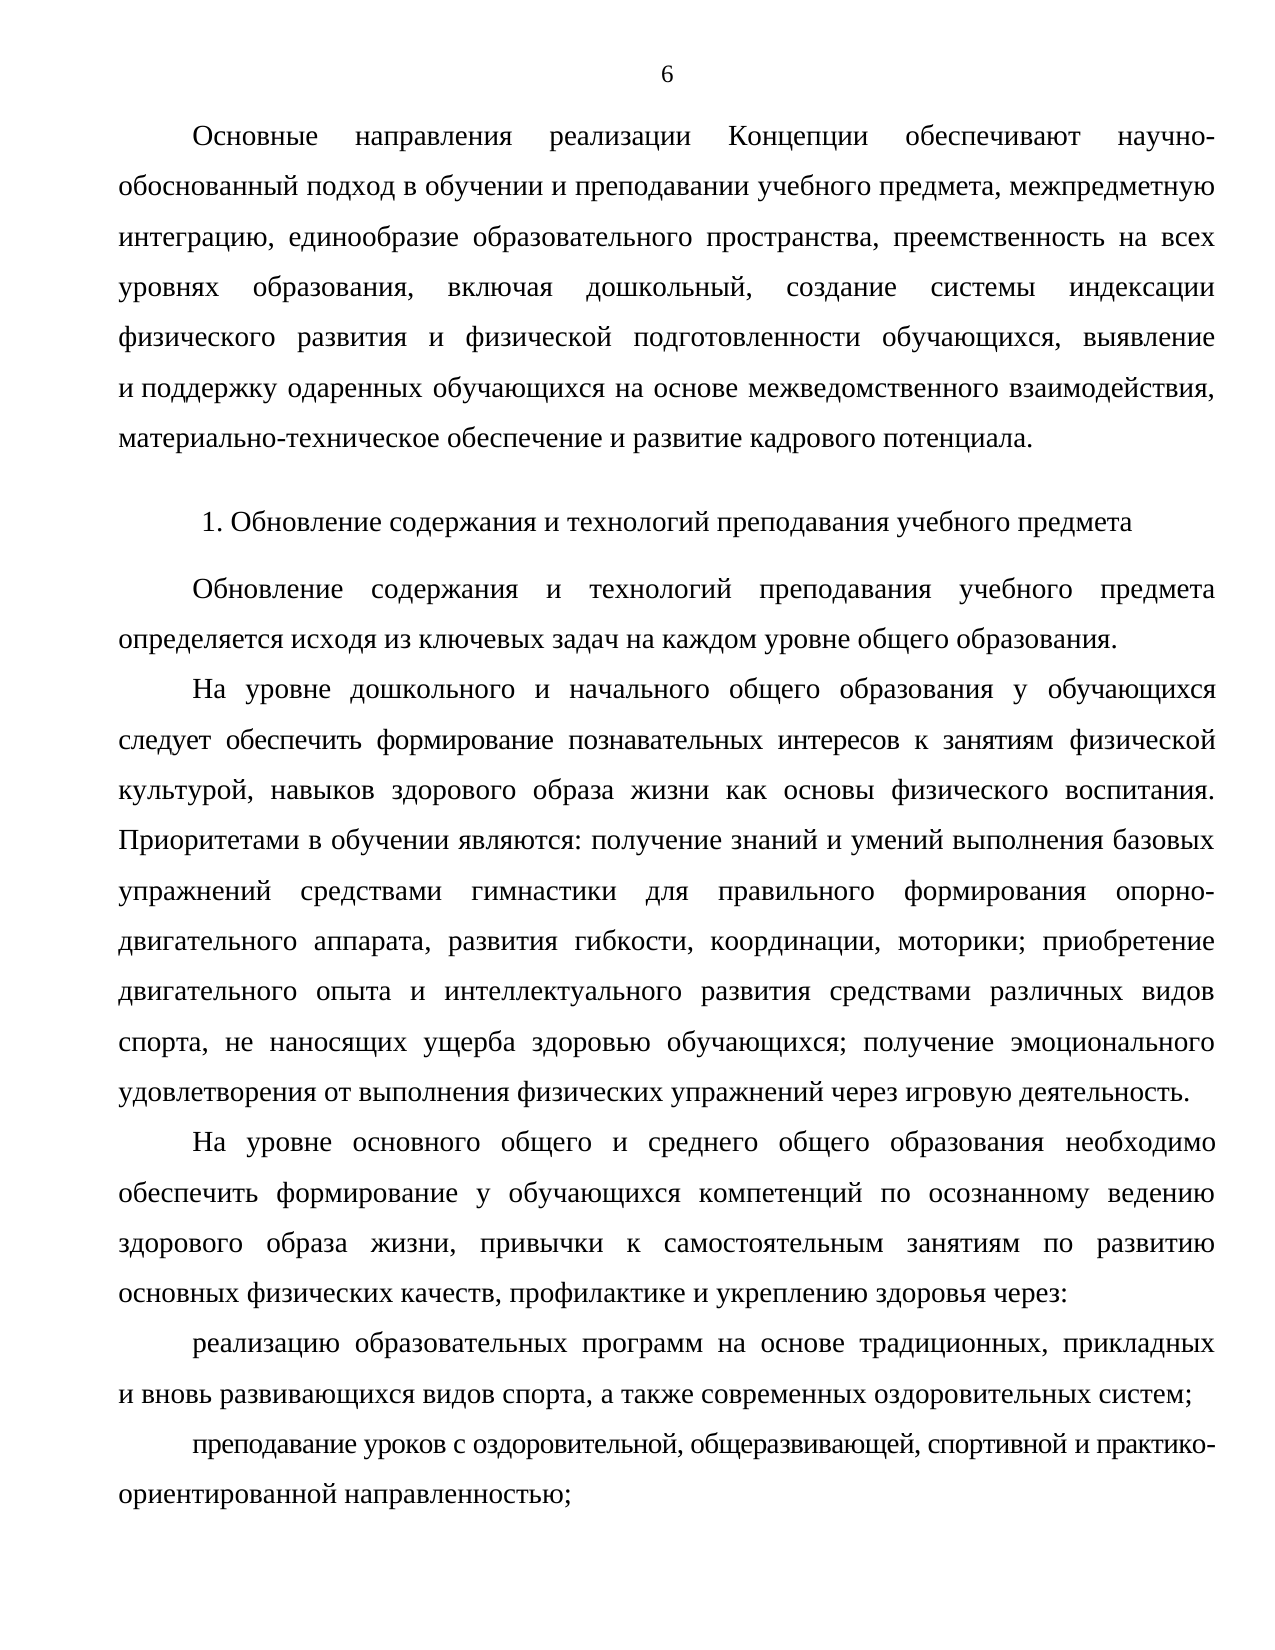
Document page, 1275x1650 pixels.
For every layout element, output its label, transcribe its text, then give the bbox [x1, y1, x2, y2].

text На уровне дошкольного и начального общего образования у обучающихся следует обеспечить формирование познавательных интересов к занятиям физической культурой, навыков здорового образа жизни как основы физического воспитания. Приоритетами в обучении являются: получение знаний и умений выполнения базовых упражнений средствами гимнастики для правильного формирования опорно-двигательного аппарата, развития гибкости, координации, моторики; приобретение двигательного опыта и интеллектуального развития средствами различных видов спорта, не наносящих ущерба здоровью обучающихся; получение эмоционального удовлетворения от выполнения физических упражнений через игровую деятельность. [118, 672, 1216, 1108]
text На уровне основного общего и среднего общего образования необходимо обеспечить формирование у обучающихся компетенций по осознанному ведению здорового образа жизни, привычки к самостоятельным занятиям по развитию основных физических качеств, профилактике и укреплению здоровья через: [118, 1124, 1216, 1309]
text преподавание уроков с оздоровительной, общеразвивающей, спортивной и практико-ориентированной направленностью; [118, 1426, 1216, 1510]
text Обновление содержания и технологий преподавания учебного предмета определяется исходя из ключевых задач на каждом уровне общего образования. [118, 571, 1216, 655]
text Основные направления реализации Концепции обеспечивают научно-обоснованный подход в обучении и преподавании учебного предмета, межпредметную интеграцию, единообразие образовательного пространства, преемственность на всех уровнях образования, включая дошкольный, создание системы индексации физического развития и физической подготовленности обучающихся, выявление и поддержку одаренных обучающихся на основе межведомственного взаимодействия, материально-техническое обеспечение и развитие кадрового потенциала. [118, 118, 1216, 453]
text 1. Обновление содержания и технологий преподавания учебного предмета [118, 504, 1216, 537]
text реализацию образовательных программ на основе традиционных, прикладных и вновь развивающихся видов спорта, а также современных оздоровительных систем; [118, 1326, 1216, 1409]
